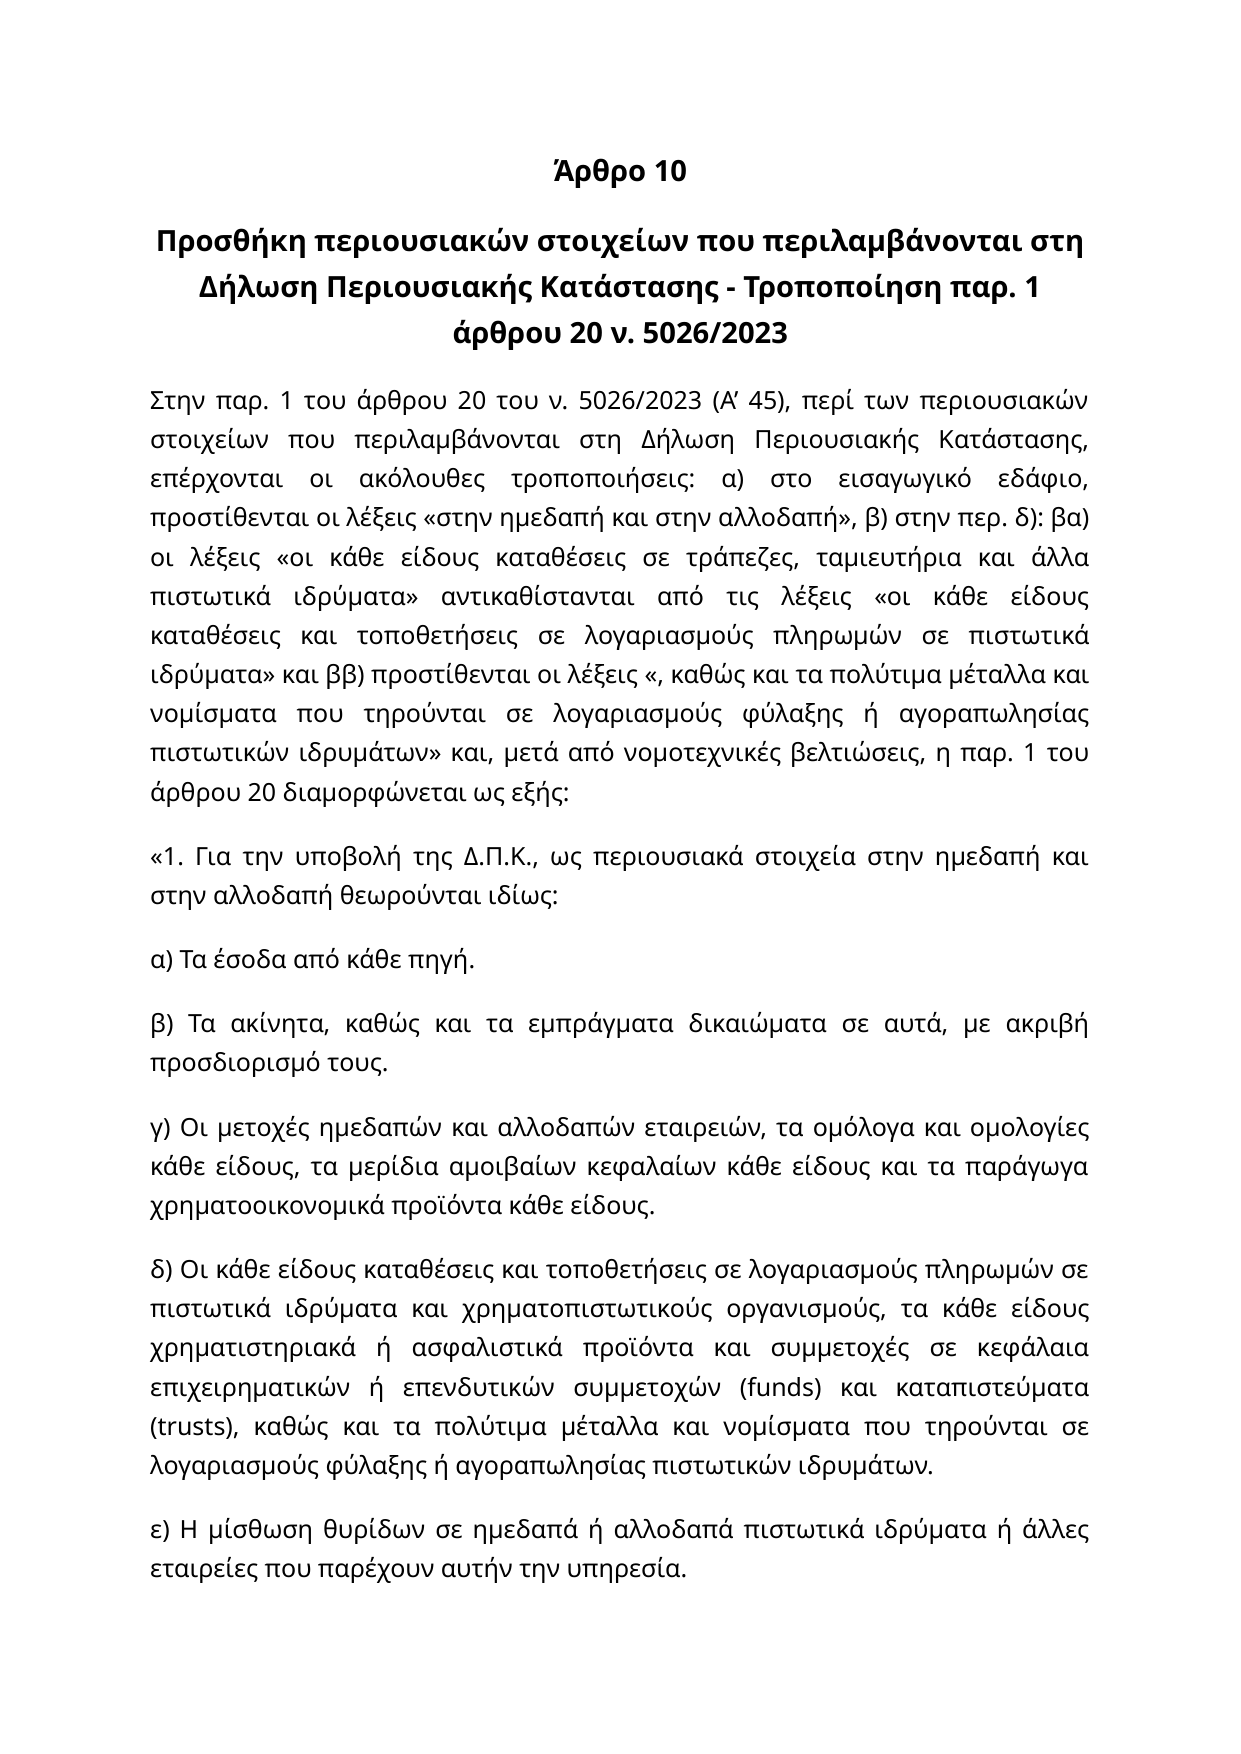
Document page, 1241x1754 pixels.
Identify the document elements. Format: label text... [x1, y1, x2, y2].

text α) Τα έσοδα από κάθε πηγή. [150, 942, 1090, 976]
text Στην παρ. 1 του άρθρου 20 του ν. 5026/2023 (Α’ 45), περί των περιουσιακών στοιχείων που περιλαμβάνονται στη Δήλωση Περιουσιακής Κατάστασης, επέρχονται οι ακόλουθες τροποποιήσεις: α) στο εισαγωγικό εδάφιο, προστίθενται οι λέξεις «στην ημεδαπή και στην αλλοδαπή», β) στην περ. δ): βα) οι λέξεις «οι κάθε είδους καταθέσεις σε τράπεζες, ταμιευτήρια και άλλα πιστωτικά ιδρύματα» αντικαθίστανται από τις λέξεις «οι κάθε είδους καταθέσεις και τοποθετήσεις σε λογαριασμούς πληρωμών σε πιστωτικά ιδρύματα» και ββ) προστίθενται οι λέξεις «, καθώς και τα πολύτιμα μέταλλα και νομίσματα που τηρούνται σε λογαριασμούς φύλαξης ή αγοραπωλησίας πιστωτικών ιδρυμάτων» και, μετά από νομοτεχνικές βελτιώσεις, η παρ. 1 του άρθρου 20 διαμορφώνεται ως εξής: [150, 382, 1090, 808]
text «1. Για την υποβολή της Δ.Π.Κ., ως περιουσιακά στοιχεία στην ημεδαπή και στην αλλοδαπή θεωρούνται ιδίως: [150, 838, 1090, 912]
text δ) Οι κάθε είδους καταθέσεις και τοποθετήσεις σε λογαριασμούς πληρωμών σε πιστωτικά ιδρύματα και χρηματοπιστωτικούς οργανισμούς, τα κάθε είδους χρηματιστηριακά ή ασφαλιστικά προϊόντα και συμμετοχές σε κεφάλαια επιχειρηματικών ή επενδυτικών συμμετοχών (funds) και καταπιστεύματα (trusts), καθώς και τα πολύτιμα μέταλλα και νομίσματα που τηρούνται σε λογαριασμούς φύλαξης ή αγοραπωλησίας πιστωτικών ιδρυμάτων. [150, 1252, 1090, 1482]
subtitle Προσθήκη περιουσιακών στοιχείων που περιλαμβάνονται στη Δήλωση Περιουσιακής Κατάστασης - Τροποποίηση παρ. 1 άρθρου 20 ν. 5026/2023 [150, 221, 1090, 352]
text γ) Οι μετοχές ημεδαπών και αλλοδαπών εταιρειών, τα ομόλογα και ομολογίες κάθε είδους, τα μερίδια αμοιβαίων κεφαλαίων κάθε είδους και τα παράγωγα χρηματοοικονομικά προϊόντα κάθε είδους. [150, 1109, 1090, 1222]
text ε) Η μίσθωση θυρίδων σε ημεδαπά ή αλλοδαπά πιστωτικά ιδρύματα ή άλλες εταιρείες που παρέχουν αυτήν την υπηρεσία. [150, 1512, 1090, 1585]
text β) Τα ακίνητα, καθώς και τα εμπράγματα δικαιώματα σε αυτά, με ακριβή προσδιορισμό τους. [150, 1006, 1090, 1079]
subtitle Άρθρο 10 [150, 150, 1090, 190]
